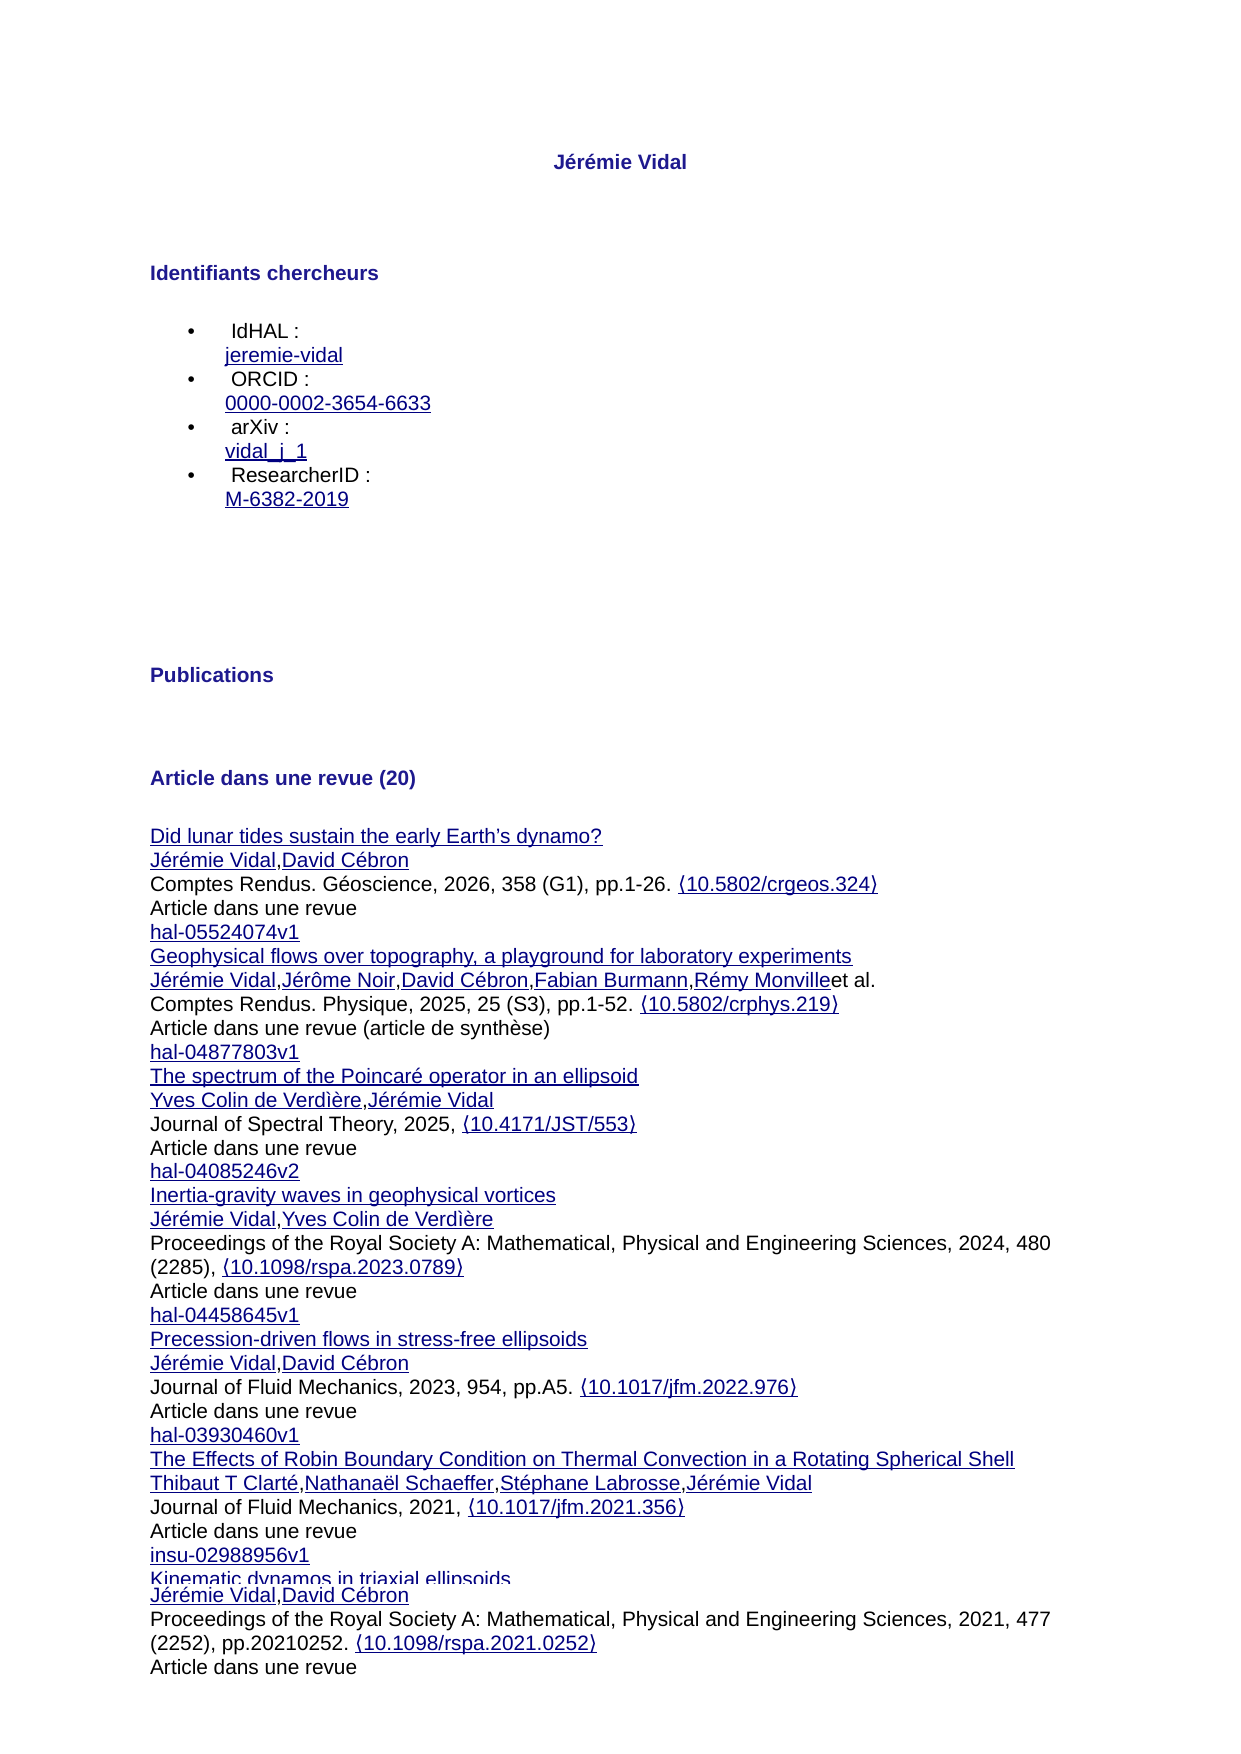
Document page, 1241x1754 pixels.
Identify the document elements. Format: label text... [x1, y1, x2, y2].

list 0000-0002-3654-6633 [187, 391, 1090, 414]
table_cell The spectrum of the Poincaré operator in an ellipsoid Yves Colin de Verdìère,Jérémie Vidal Journal of Spectral Theory, 2025, ⟨10.4171/JST/553⟩ Article dans une revue hal-04085246v2 [150, 1064, 1090, 1183]
subtitle Identifiants chercheurs [150, 260, 1090, 284]
table_cell The Effects of Robin Boundary Condition on Thermal Convection in a Rotating Spherical Shell Thibaut T Clarté,Nathanaël Schaeffer,Stéphane Labrosse,Jérémie Vidal Journal of Fluid Mechanics, 2021, ⟨10.1017/jfm.2021.356⟩ Article dans une revue insu-02988956v1 [150, 1447, 1090, 1567]
subtitle Publications [150, 662, 1090, 686]
list ResearcherID : [187, 462, 1090, 486]
table_header Did lunar tides sustain the early Earth’s dynamo? Jérémie Vidal,David Cébron Comptes Rendus. Géoscience, 2026, 358 (G1), pp.1-26. ⟨10.5802/crgeos.324⟩ Article dans une revue hal-05524074v1 [150, 824, 1090, 944]
list arXiv : [187, 414, 1090, 438]
subtitle Jérémie Vidal [150, 150, 1090, 174]
table_cell Precession-driven flows in stress-free ellipsoids Jérémie Vidal,David Cébron Journal of Fluid Mechanics, 2023, 954, pp.A5. ⟨10.1017/jfm.2022.976⟩ Article dans une revue hal-03930460v1 [150, 1327, 1090, 1447]
list vidal_j_1 [187, 438, 1090, 462]
subtitle Article dans une revue (20) [150, 766, 1090, 789]
table_cell Geophysical flows over topography, a playground for laboratory experiments Jérémie Vidal,Jérôme Noir,David Cébron,Fabian Burmann,Rémy Monvilleet al. Comptes Rendus. Physique, 2025, 25 (S3), pp.1-52. ⟨10.5802/crphys.219⟩ Article dans une revue (article de synthèse) hal-04877803v1 [150, 944, 1090, 1063]
list jeremie-vidal [187, 343, 1090, 367]
list ORCID : [187, 367, 1090, 391]
table_cell Kinematic dynamos in triaxial ellipsoids Jérémie Vidal,David Cébron Proceedings of the Royal Society A: Mathematical, Physical and Engineering Sciences, 2021, 477 (2252), pp.20210252. ⟨10.1098/rspa.2021.0252⟩ Article dans une revue [150, 1567, 1090, 1679]
list M-6382-2019 [187, 486, 1090, 510]
table_cell Inertia-gravity waves in geophysical vortices Jérémie Vidal,Yves Colin de Verdìère Proceedings of the Royal Society A: Mathematical, Physical and Engineering Sciences, 2024, 480 (2285), ⟨10.1098/rspa.2023.0789⟩ Article dans une revue hal-04458645v1 [150, 1183, 1090, 1327]
list IdHAL : [187, 319, 1090, 343]
